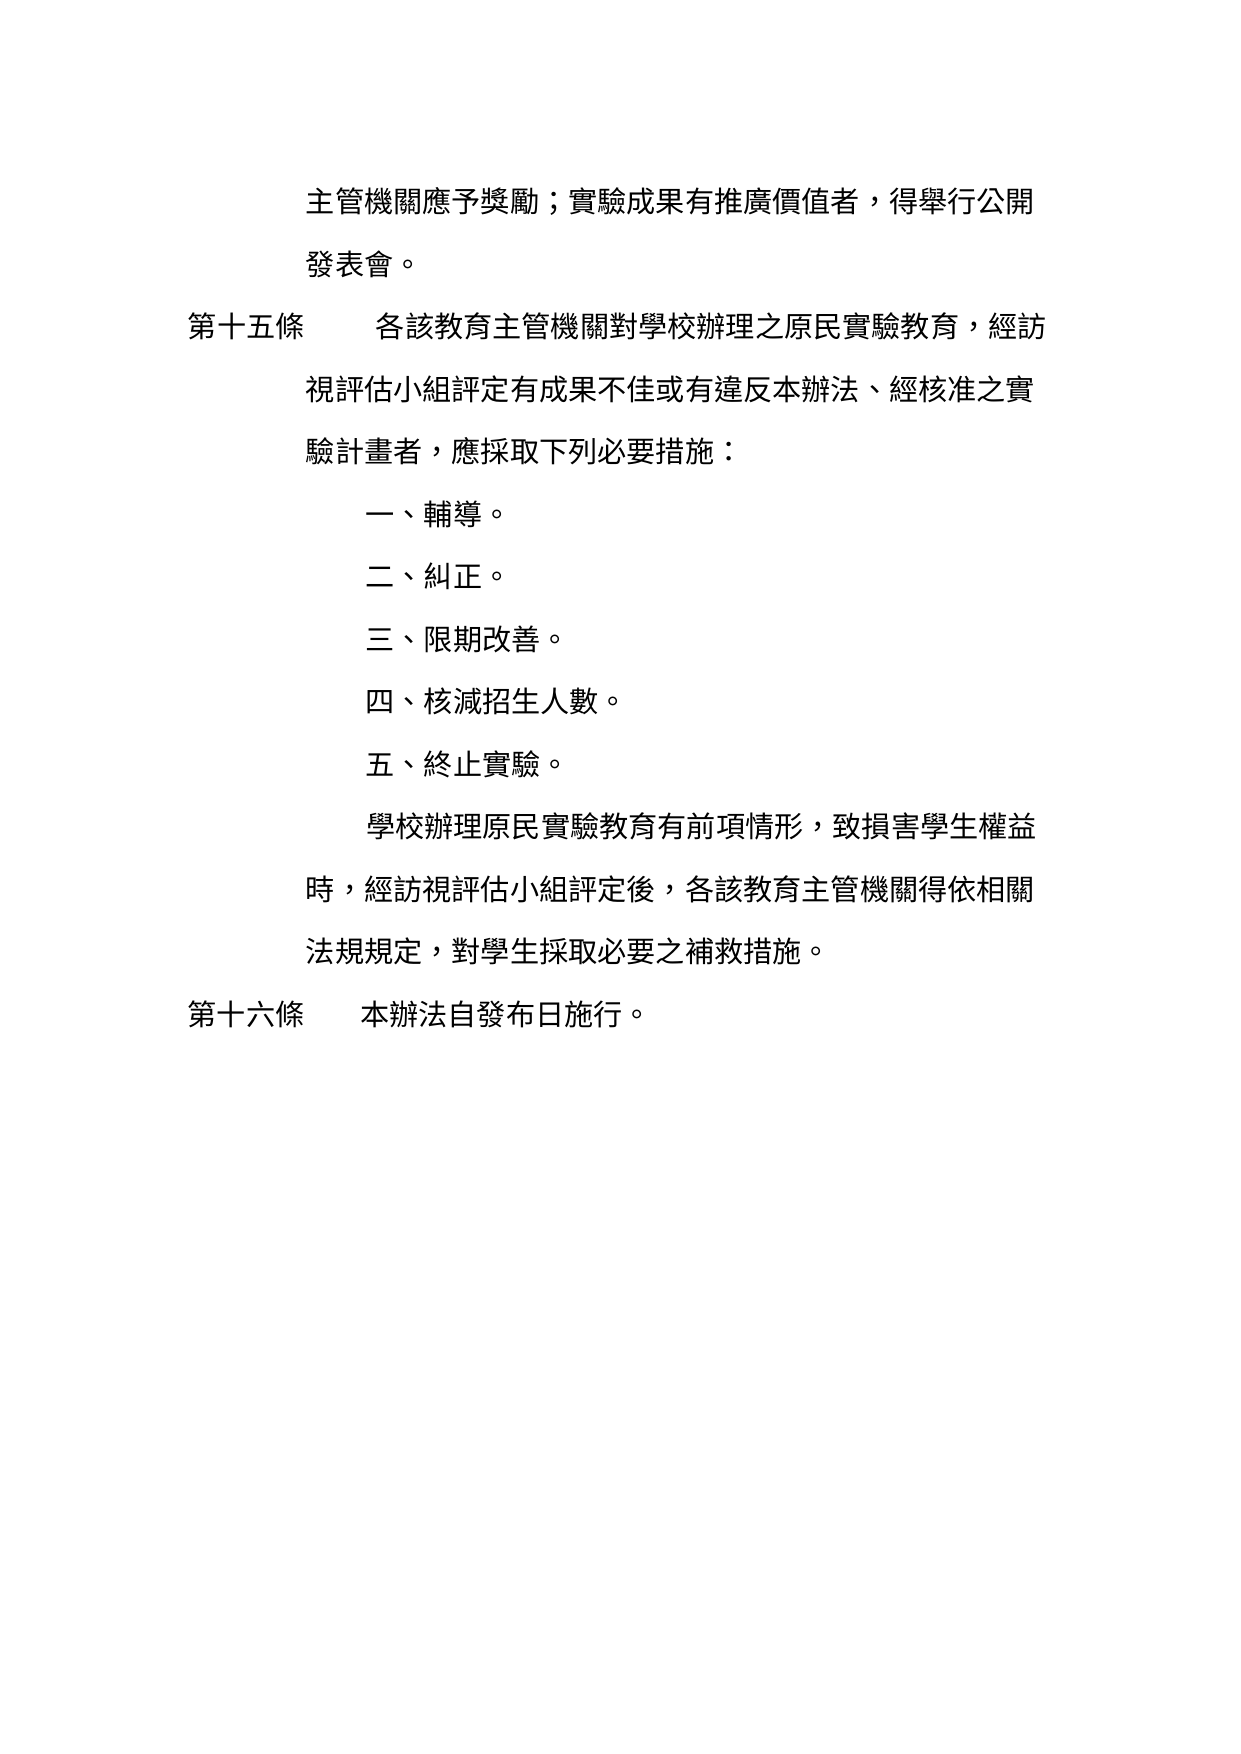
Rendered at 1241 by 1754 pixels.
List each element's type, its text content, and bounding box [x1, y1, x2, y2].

list 糾正。 [365, 533, 1053, 596]
list 終止實驗。 [365, 721, 1053, 783]
text 學校辦理原民實驗教育有前項情形，致損害學生權益時，經訪視評估小組評定後，各該教育主管機關得依相關法規規定，對學生採取必要之補救措施。 [306, 783, 1053, 971]
text 主管機關應予獎勵；實驗成果有推廣價值者，得舉行公開發表會。 [306, 158, 1053, 283]
list 核減招生人數。 [365, 658, 1053, 721]
list 輔導。 [365, 471, 1053, 533]
list 限期改善。 [365, 596, 1053, 658]
list 本辦法自發布日施行。 [187, 971, 1053, 1033]
list 各該教育主管機關對學校辦理之原民實驗教育，經訪視評估小組評定有成果不佳或有違反本辦法、經核准之實驗計畫者，應採取下列必要措施： [188, 283, 1053, 471]
